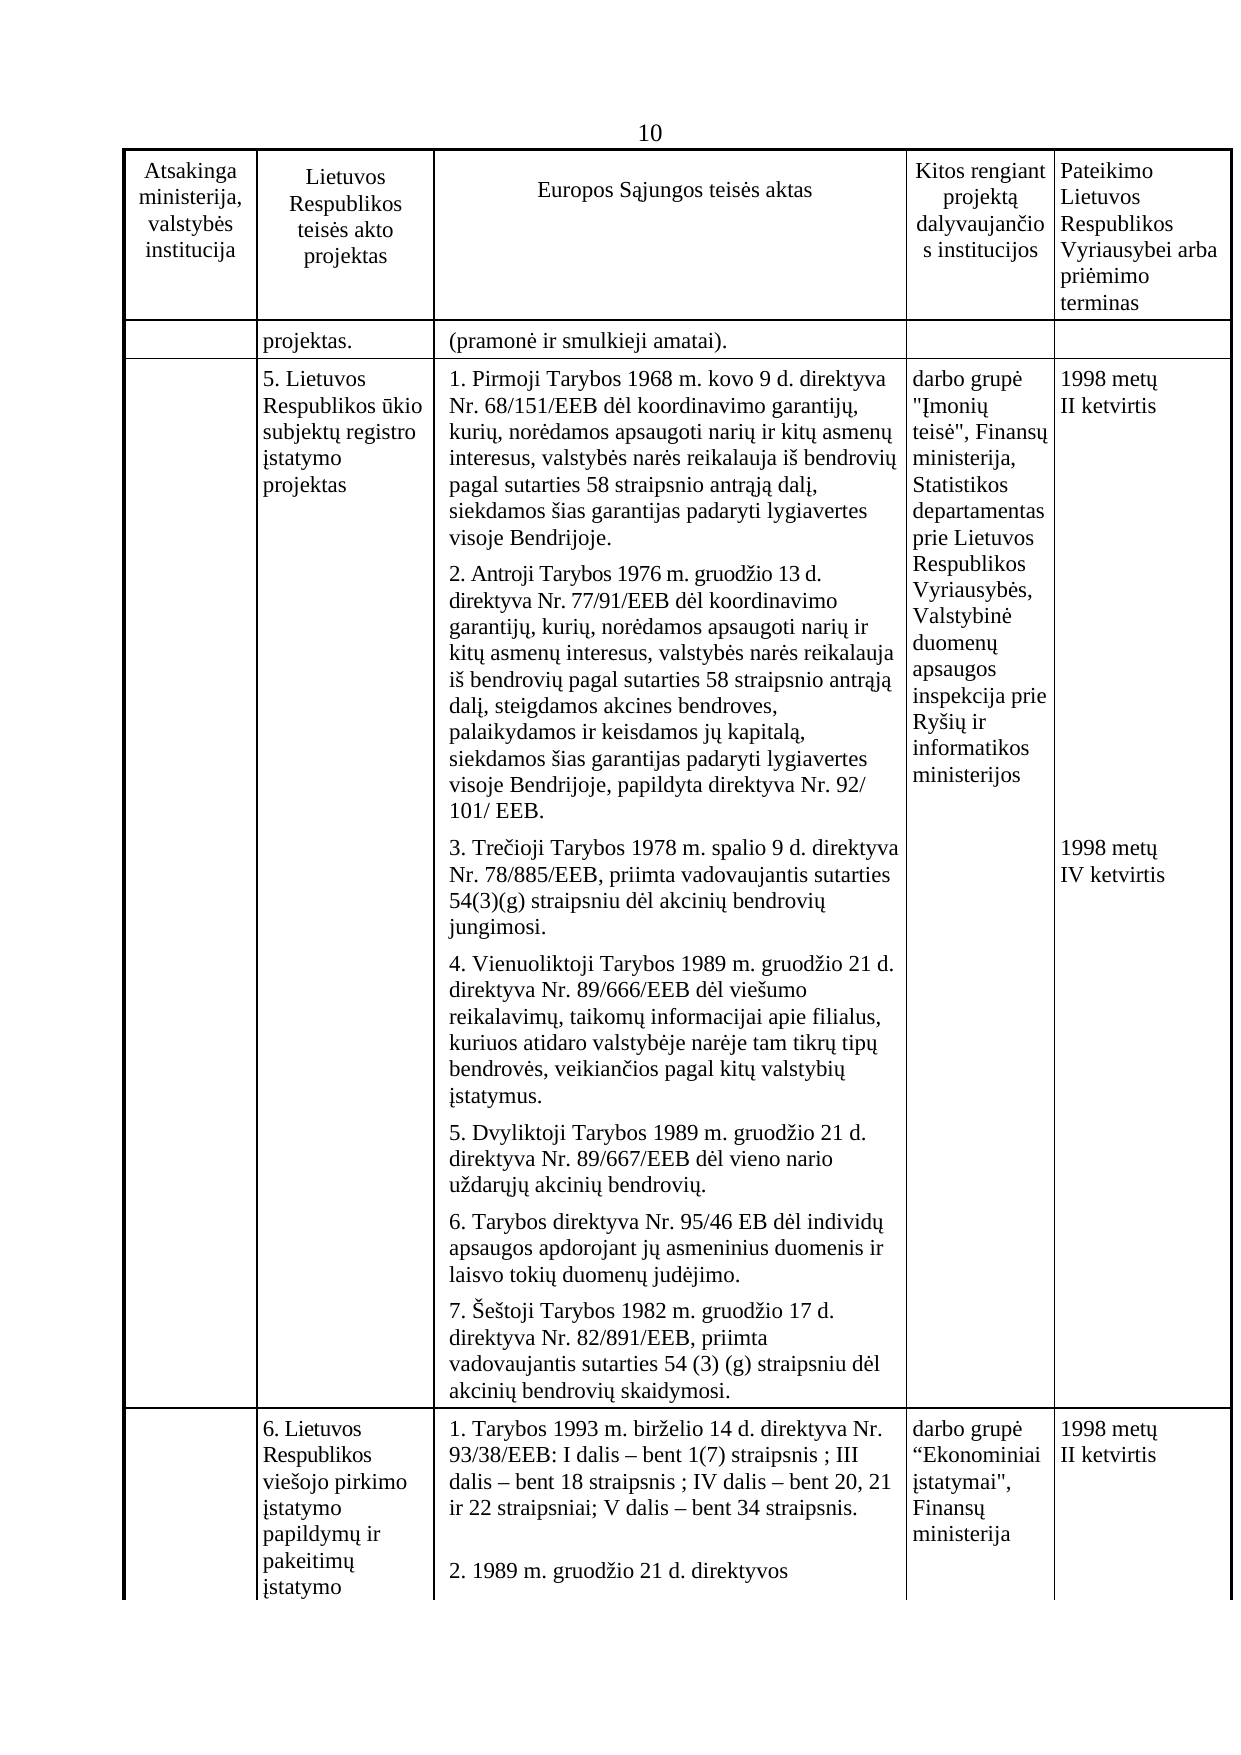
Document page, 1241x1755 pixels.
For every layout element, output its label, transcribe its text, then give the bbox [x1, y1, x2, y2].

table_cell [907, 321, 1054, 358]
table_cell 1998 metų II ketvirtis [1055, 1409, 1230, 1599]
table_header Europos Sąjungos teisės aktas [435, 151, 906, 319]
table_cell [907, 828, 1054, 1407]
table_cell 1998 metų II ketvirtis [1055, 359, 1230, 828]
table_header Pateikimo Lietuvos Respublikos Vyriausybei arba priėmimo terminas [1055, 151, 1230, 319]
table_header Atsakinga ministerija, valstybės institucija [126, 151, 256, 319]
table_cell projektas. [258, 321, 433, 358]
table_cell 5. Lietuvos Respublikos ūkio subjektų registro įstatymo projektas [258, 359, 433, 828]
table_cell [258, 828, 433, 1407]
table_header Kitos rengiant projektą dalyvaujančios institucijos [907, 151, 1054, 319]
table_cell 1998 metų IV ketvirtis [1055, 828, 1230, 1407]
table_cell [1055, 321, 1230, 358]
table_cell 6. Lietuvos Respublikos viešojo pirkimo įstatymo papildymų ir pakeitimų įstatymo [258, 1409, 433, 1599]
table_cell [126, 321, 256, 358]
table_cell [126, 828, 256, 1407]
table_cell darbo grupė “Ekonominiai įstatymai", Finansų ministerija [907, 1409, 1054, 1599]
table_cell [126, 359, 256, 828]
table_cell 1. Pirmoji Tarybos 1968 m. kovo 9 d. direktyva Nr. 68/151/EEB dėl koordinavimo garantijų, kurių, norėdamos apsaugoti narių ir kitų asmenų interesus, valstybės narės reikalauja iš bendrovių pagal sutarties 58 straipsnio antrąją dalį, siekdamos šias garantijas padaryti lygiavertes visoje Bendrijoje. 2. Antroji Tarybos 1976 m. gruodžio 13 d. direktyva Nr. 77/91/EEB dėl koordinavimo garantijų, kurių, norėdamos apsaugoti narių ir kitų asmenų interesus, valstybės narės reikalauja iš bendrovių pagal sutarties 58 straipsnio antrąją dalį, steigdamos akcines bendroves, palaikydamos ir keisdamos jų kapitalą, siekdamos šias garantijas padaryti lygiavertes visoje Bendrijoje, papildyta direktyva Nr. 92/ 101/ EEB. [435, 359, 906, 828]
table_cell 1. Tarybos 1993 m. birželio 14 d. direktyva Nr. 93/38/EEB: I dalis – bent 1(7) straipsnis ; III dalis – bent 18 straipsnis ; IV dalis – bent 20, 21 ir 22 straipsniai; V dalis – bent 34 straipsnis. 2. 1989 m. gruodžio 21 d. direktyvos [435, 1409, 906, 1599]
table_cell (pramonė ir smulkieji amatai). [435, 321, 906, 358]
table_cell 3. Trečioji Tarybos 1978 m. spalio 9 d. direktyva Nr. 78/885/EEB, priimta vadovaujantis sutarties 54(3)(g) straipsniu dėl akcinių bendrovių jungimosi. 4. Vienuoliktoji Tarybos 1989 m. gruodžio 21 d. direktyva Nr. 89/666/EEB dėl viešumo reikalavimų, taikomų informacijai apie filialus, kuriuos atidaro valstybėje narėje tam tikrų tipų bendrovės, veikiančios pagal kitų valstybių įstatymus. 5. Dvyliktoji Tarybos 1989 m. gruodžio 21 d. direktyva Nr. 89/667/EEB dėl vieno nario uždarųjų akcinių bendrovių. 6. Tarybos direktyva Nr. 95/46 EB dėl individų apsaugos apdorojant jų asmeninius duomenis ir laisvo tokių duomenų judėjimo. 7. Šeštoji Tarybos 1982 m. gruodžio 17 d. direktyva Nr. 82/891/EEB, priimta vadovaujantis sutarties 54 (3) (g) straipsniu dėl akcinių bendrovių skaidymosi. [435, 828, 906, 1407]
table_header Lietuvos Respublikos teisės akto projektas [258, 151, 433, 319]
table_cell darbo grupė "Įmonių teisė", Finansų ministerija, Statistikos departamentas prie Lietuvos Respublikos Vyriausybės, Valstybinė duomenų apsaugos inspekcija prie Ryšių ir informatikos ministerijos [907, 359, 1054, 828]
table_cell [126, 1409, 256, 1599]
